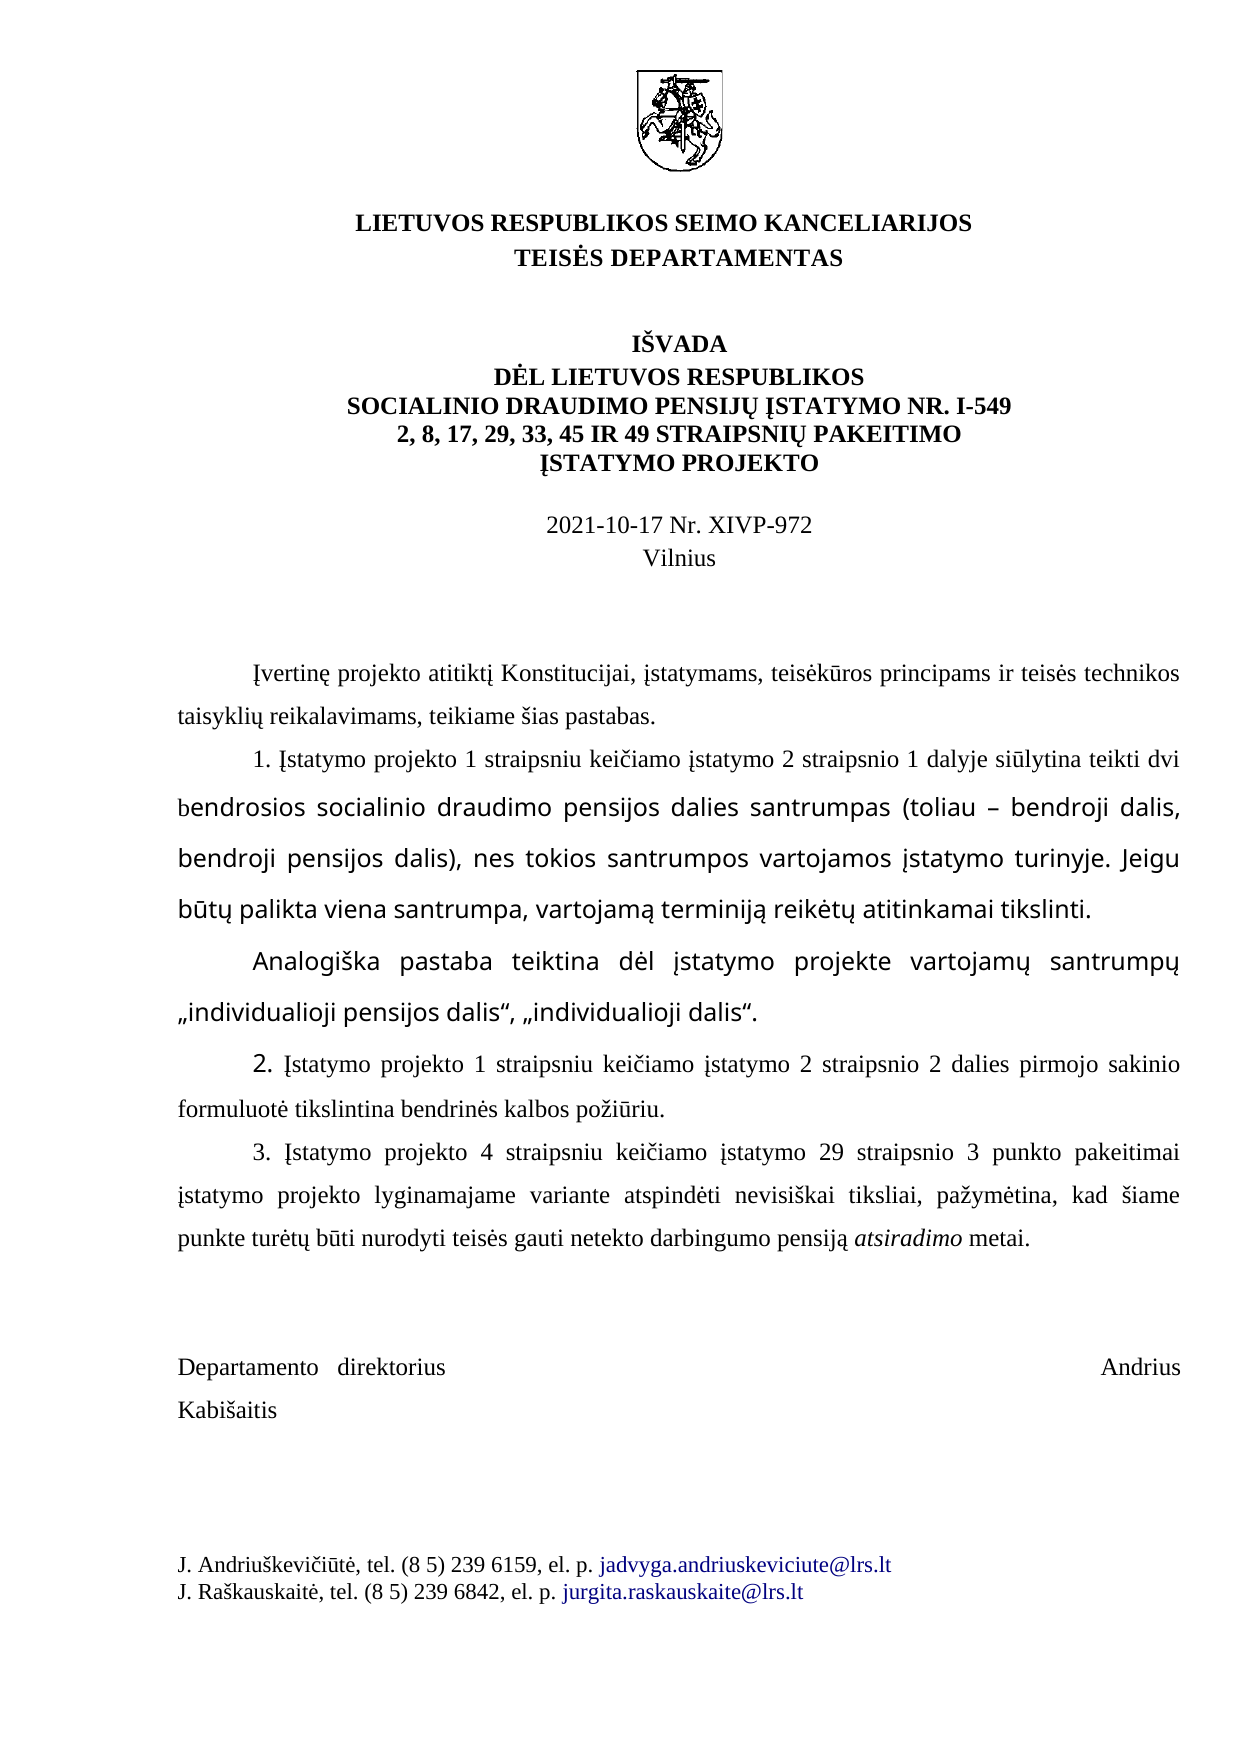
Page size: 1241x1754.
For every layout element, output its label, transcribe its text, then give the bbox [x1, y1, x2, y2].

text Įvertinę projekto atitiktį Konstitucijai, įstatymams, teisėkūros principams ir teisės technikos taisyklių reikalavimams, teikiame šias pastabas. [177, 658, 1181, 730]
text 2. Įstatymo projekto 1 straipsniu keičiamo įstatymo 2 straipsnio 2 dalies pirmojo sakinio formuluotė tikslintina bendrinės kalbos požiūriu. [177, 1045, 1181, 1122]
text SOCIALINIO DRAUDIMO PENSIJŲ ĮSTATYMO NR. I-549 [177, 391, 1181, 419]
text LIETUVOS RESPUBLIKOS SEIMO KANCELIARIJOS [177, 208, 1151, 237]
text 2, 8, 17, 29, 33, 45 IR 49 STRAIPSNIŲ PAKEITIMO [177, 419, 1181, 448]
text Vilnius [177, 543, 1181, 572]
text DĖL LIETUVOS RESPUBLIKOS [177, 362, 1181, 391]
text J. Raškauskaitė, tel. (8 5) 239 6842, el. p. jurgita.raskauskaite@lrs.lt [177, 1578, 1181, 1604]
text Departamento direktorius Andrius Kabišaitis [177, 1352, 1181, 1424]
text ĮSTATYMO PROJEKTO [177, 448, 1181, 477]
text Analogiška pastaba teiktina dėl įstatymo projekte vartojamų santrumpų „individualioji pensijos dalis“, „individualioji dalis“. [177, 943, 1181, 1028]
text IŠVADA [177, 329, 1181, 358]
text TEISĖS DEPARTAMENTAS [177, 243, 1180, 272]
text 1. Įstatymo projekto 1 straipsniu keičiamo įstatymo 2 straipsnio 1 dalyje siūlytina teikti dvi bendrosios socialinio draudimo pensijos dalies santrumpas (toliau – bendroji dalis, bendroji pensijos dalis), nes tokios santrumpos vartojamos įstatymo turinyje. Jeigu būtų palikta viena santrumpa, vartojamą terminiją reikėtų atitinkamai tikslinti. [177, 744, 1181, 926]
text 3. Įstatymo projekto 4 straipsniu keičiamo įstatymo 29 straipsnio 3 punkto pakeitimai įstatymo projekto lyginamajame variante atspindėti nevisiškai tiksliai, pažymėtina, kad šiame punkte turėtų būti nurodyti teisės gauti netekto darbingumo pensiją atsiradimo metai. [177, 1137, 1181, 1252]
text J. Andriuškevičiūtė, tel. (8 5) 239 6159, el. p. jadvyga.andriuskeviciute@lrs.lt [177, 1551, 1181, 1578]
text 2021-10-17 Nr. XIVP-972 [177, 510, 1181, 539]
